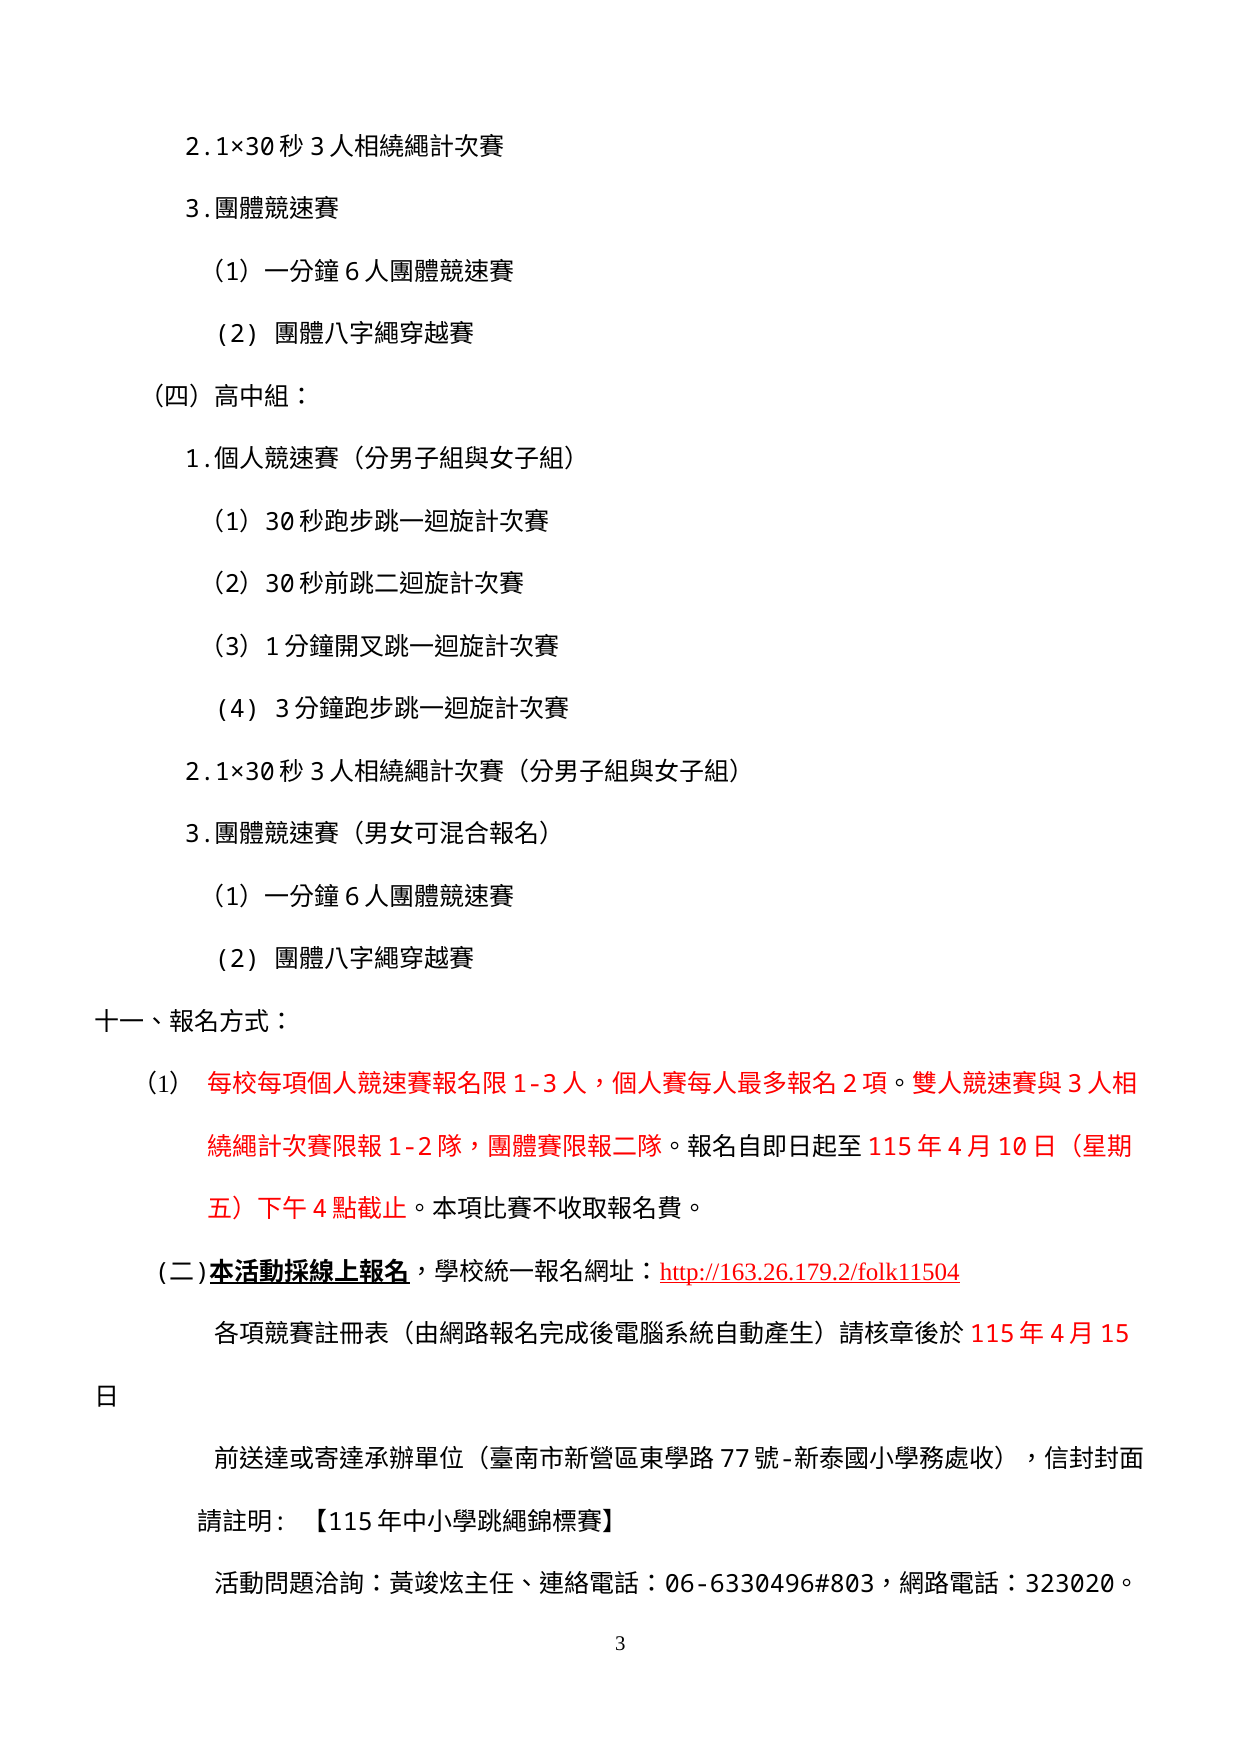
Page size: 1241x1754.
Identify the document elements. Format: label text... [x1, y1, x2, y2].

text 各項競賽註冊表（由網路報名完成後電腦系統自動產生）請核章後於115年4月15日 [94, 1290, 1146, 1415]
text 活動問題洽詢：黃竣炫主任、連絡電話：06-6330496#803，網路電話：323020。 [94, 1540, 1146, 1603]
text （四）高中組： [94, 353, 1146, 415]
text （1）一分鐘6人團體競速賽 [94, 853, 1146, 915]
text (2) 團體八字繩穿越賽 [94, 915, 1146, 978]
text （3）1分鐘開叉跳一迴旋計次賽 [94, 603, 1146, 665]
text 十一、報名方式： [94, 978, 1146, 1040]
text （1）30秒跑步跳一迴旋計次賽 [94, 478, 1146, 540]
text (4) 3分鐘跑步跳一迴旋計次賽 [94, 665, 1146, 728]
text 2.1×30秒3人相繞繩計次賽（分男子組與女子組） [94, 728, 1146, 790]
text 2.1×30秒3人相繞繩計次賽 [94, 103, 1146, 165]
text (二)本活動採線上報名，學校統一報名網址：http://163.26.179.2/folk11504 [94, 1228, 1146, 1290]
text 3.團體競速賽（男女可混合報名） [94, 790, 1146, 853]
text （2）30秒前跳二迴旋計次賽 [94, 540, 1146, 603]
list 每校每項個人競速賽報名限1-3人，個人賽每人最多報名2項。雙人競速賽與3人相繞繩計次賽限報1-2隊，團體賽限報二隊。報名自即日起至115年4月10日（星期五）下午4點截止。本項比賽不收取報名費。 [132, 1040, 1146, 1228]
text (2) 團體八字繩穿越賽 [94, 290, 1146, 353]
text （1）一分鐘6人團體競速賽 [94, 228, 1146, 290]
text 1.個人競速賽（分男子組與女子組） [94, 415, 1146, 478]
text 前送達或寄達承辦單位（臺南市新營區東學路77號-新泰國小學務處收），信封封面請註明: 【115年中小學跳繩錦標賽】 [94, 1415, 1146, 1540]
text 3.團體競速賽 [94, 165, 1146, 228]
